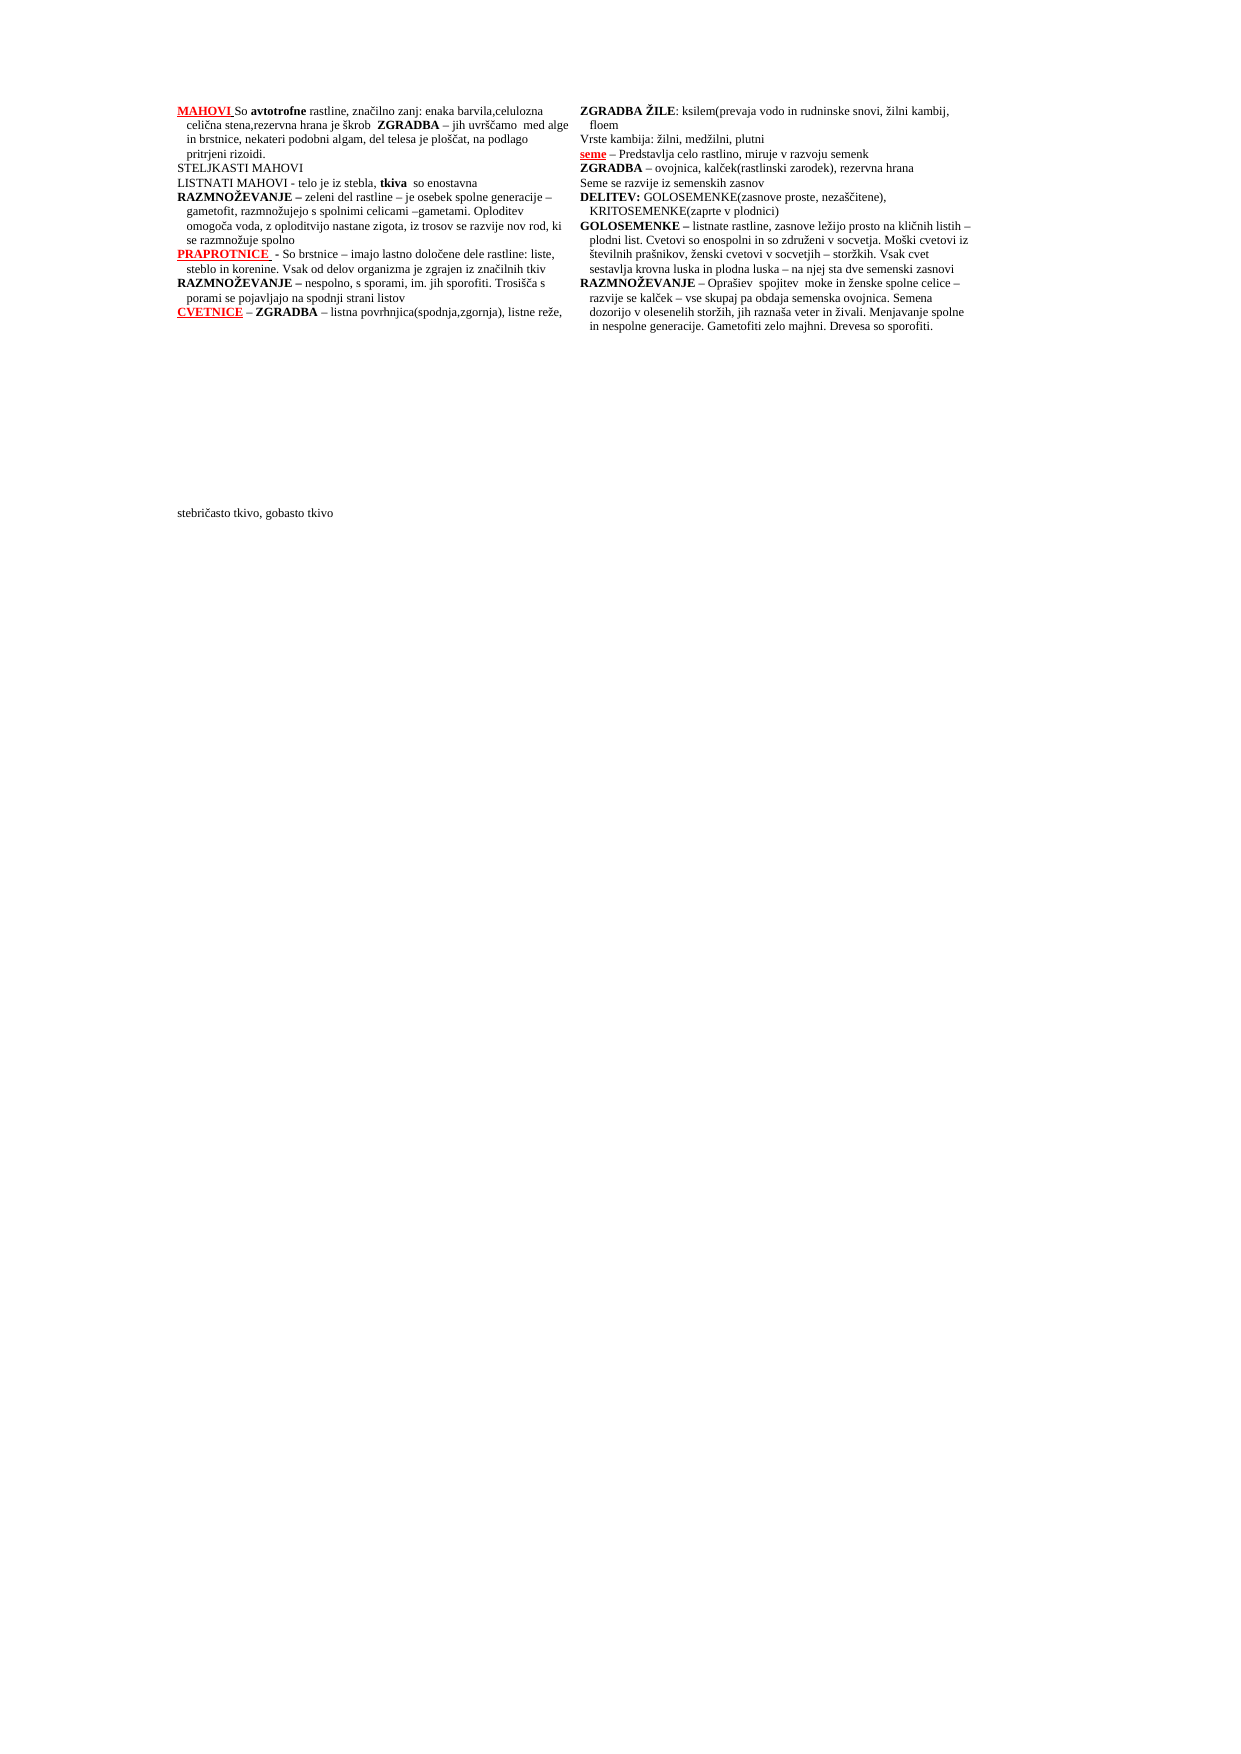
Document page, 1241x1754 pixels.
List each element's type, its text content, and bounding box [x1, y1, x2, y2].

text GOLOSEMENKE – listnate rastline, zasnove ležijo prosto na kličnih listih – plodni list. Cvetovi so enospolni in so združeni v socvetja. Moški cvetovi iz številnih prašnikov, ženski cvetovi v socvetjih – storžkih. Vsak cvet sestavlja krovna luska in plodna luska – na njej sta dve semenski zasnovi [580, 218, 974, 276]
text RAZMNOŽEVANJE – nespolno, s sporami, im. jih sporofiti. Trosišča s porami se pojavljajo na spodnji strani listov [177, 276, 571, 305]
text Seme se razvije iz semenskih zasnov [580, 175, 974, 190]
text MAHOVI So avtotrofne rastline, značilno zanj: enaka barvila,celulozna celična stena,rezervna hrana je škrob ZGRADBA – jih uvrščamo med alge in brstnice, nekateri podobni algam, del telesa je ploščat, na podlago pritrjeni rizoidi. [177, 103, 571, 161]
text DELITEV: GOLOSEMENKE(zasnove proste, nezaščitene), KRITOSEMENKE(zaprte v plodnici) [580, 190, 974, 218]
text RAZMNOŽEVANJE – zeleni del rastline – je osebek spolne generacije – gametofit, razmnožujejo s spolnimi celicami –gametami. Oploditev omogoča voda, z oploditvijo nastane zigota, iz trosov se razvije nov rod, ki se razmnožuje spolno [177, 190, 571, 247]
text STELJKASTI MAHOVI [177, 161, 571, 175]
text LISTNATI MAHOVI - telo je iz stebla, tkiva so enostavna [177, 175, 571, 190]
text Vrste kambija: žilni, medžilni, plutni [580, 132, 974, 147]
text stebričasto tkivo, gobasto tkivo [177, 506, 571, 520]
text PRAPROTNICE - So brstnice – imajo lastno določene dele rastline: liste, steblo in korenine. Vsak od delov organizma je zgrajen iz značilnih tkiv [177, 247, 571, 276]
text ZGRADBA ŽILE: ksilem(prevaja vodo in rudninske snovi, žilni kambij, floem [580, 103, 974, 132]
text ZGRADBA – ovojnica, kalček(rastlinski zarodek), rezervna hrana [580, 161, 974, 175]
text seme – Predstavlja celo rastlino, miruje v razvoju semenk [580, 147, 974, 161]
text RAZMNOŽEVANJE – Oprašiev spojitev moke in ženske spolne celice – razvije se kalček – vse skupaj pa obdaja semenska ovojnica. Semena dozorijo v olesenelih storžih, jih raznaša veter in živali. Menjavanje spolne in nespolne generacije. Gametofiti zelo majhni. Drevesa so sporofiti. [580, 276, 974, 333]
text CVETNICE – ZGRADBA – listna povrhnjica(spodnja,zgornja), listne reže, [177, 305, 571, 319]
